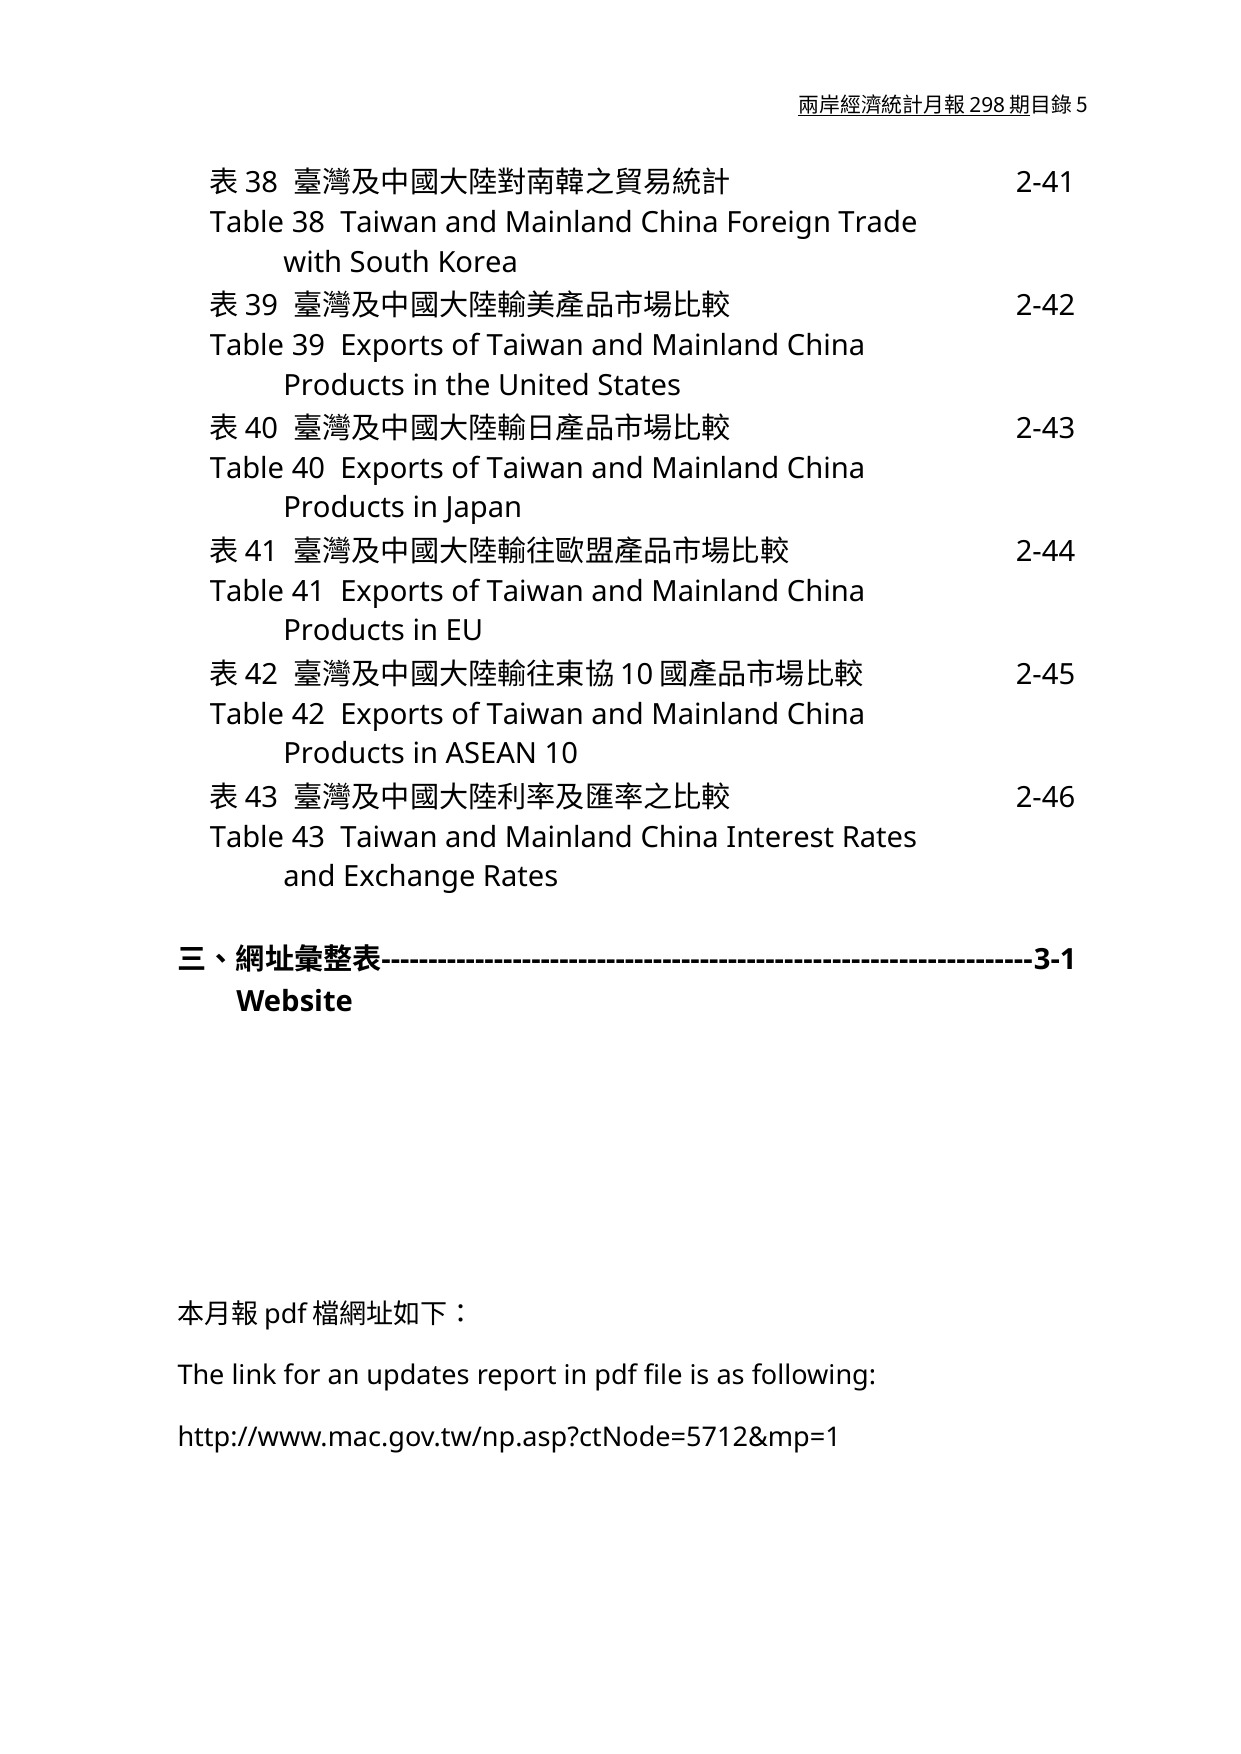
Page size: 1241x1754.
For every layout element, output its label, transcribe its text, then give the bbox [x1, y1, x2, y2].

table_cell [948, 280, 1013, 324]
table_cell 2-45 [1013, 649, 1111, 692]
table_cell [948, 447, 1013, 526]
table_cell Table 42 Exports of Taiwan and Mainland China Products in ASEAN 10 [180, 693, 948, 772]
table_cell 2-41 [1013, 157, 1111, 201]
table_cell 表43 臺灣及中國大陸利率及匯率之比較 [180, 772, 948, 815]
table_cell 表42 臺灣及中國大陸輸往東協10國產品市場比較 [180, 649, 948, 692]
table_cell 表39 臺灣及中國大陸輸美產品市場比較 [180, 280, 948, 324]
text 三、網址彙整表 3-1 [177, 936, 1137, 978]
table_cell [1111, 403, 1238, 447]
table_cell [1013, 570, 1111, 649]
table_cell [948, 815, 1013, 894]
table_cell [1111, 693, 1238, 772]
table_cell Table 38 Taiwan and Mainland China Foreign Trade with South Korea [180, 201, 948, 280]
table_cell [1111, 649, 1238, 692]
table_cell [1111, 815, 1238, 894]
table_cell [948, 570, 1013, 649]
text http://www.mac.gov.tw/np.asp?ctNode=5712&mp=1 [177, 1394, 1087, 1519]
text The link for an updates report in pdf file is as following: [177, 1332, 1087, 1394]
table_cell [948, 772, 1013, 815]
table_cell [1013, 693, 1111, 772]
table_cell [1111, 772, 1238, 815]
table_cell 表38 臺灣及中國大陸對南韓之貿易統計 [180, 157, 948, 201]
text 本月報pdf檔網址如下： [177, 1269, 1087, 1332]
table_cell 表41 臺灣及中國大陸輸往歐盟產品市場比較 [180, 526, 948, 569]
table_cell [1111, 447, 1238, 526]
table_cell 2-44 [1013, 526, 1111, 569]
table_cell [948, 693, 1013, 772]
table_cell [948, 157, 1013, 201]
table_cell [1013, 324, 1111, 403]
table_cell [1013, 815, 1111, 894]
table_cell [1111, 157, 1238, 201]
table_cell Table 39 Exports of Taiwan and Mainland China Products in the United States [180, 324, 948, 403]
table_cell [948, 526, 1013, 569]
table_cell [1111, 280, 1238, 324]
table_cell 2-42 [1013, 280, 1111, 324]
table_cell 2-46 [1013, 772, 1111, 815]
table_cell [1111, 526, 1238, 569]
table_cell 2-43 [1013, 403, 1111, 447]
table_cell 表40 臺灣及中國大陸輸日產品市場比較 [180, 403, 948, 447]
text Website [177, 978, 1137, 1019]
table_cell [948, 649, 1013, 692]
table_cell [948, 324, 1013, 403]
table_cell [1111, 324, 1238, 403]
table_cell Table 40 Exports of Taiwan and Mainland China Products in Japan [180, 447, 948, 526]
table_cell [1013, 201, 1111, 280]
table_cell [1013, 447, 1111, 526]
table_cell Table 41 Exports of Taiwan and Mainland China Products in EU [180, 570, 948, 649]
table_cell [1111, 570, 1238, 649]
table_cell Table 43 Taiwan and Mainland China Interest Rates and Exchange Rates [180, 815, 948, 894]
table_cell [948, 201, 1013, 280]
table_cell [948, 403, 1013, 447]
table_cell [1111, 201, 1238, 280]
